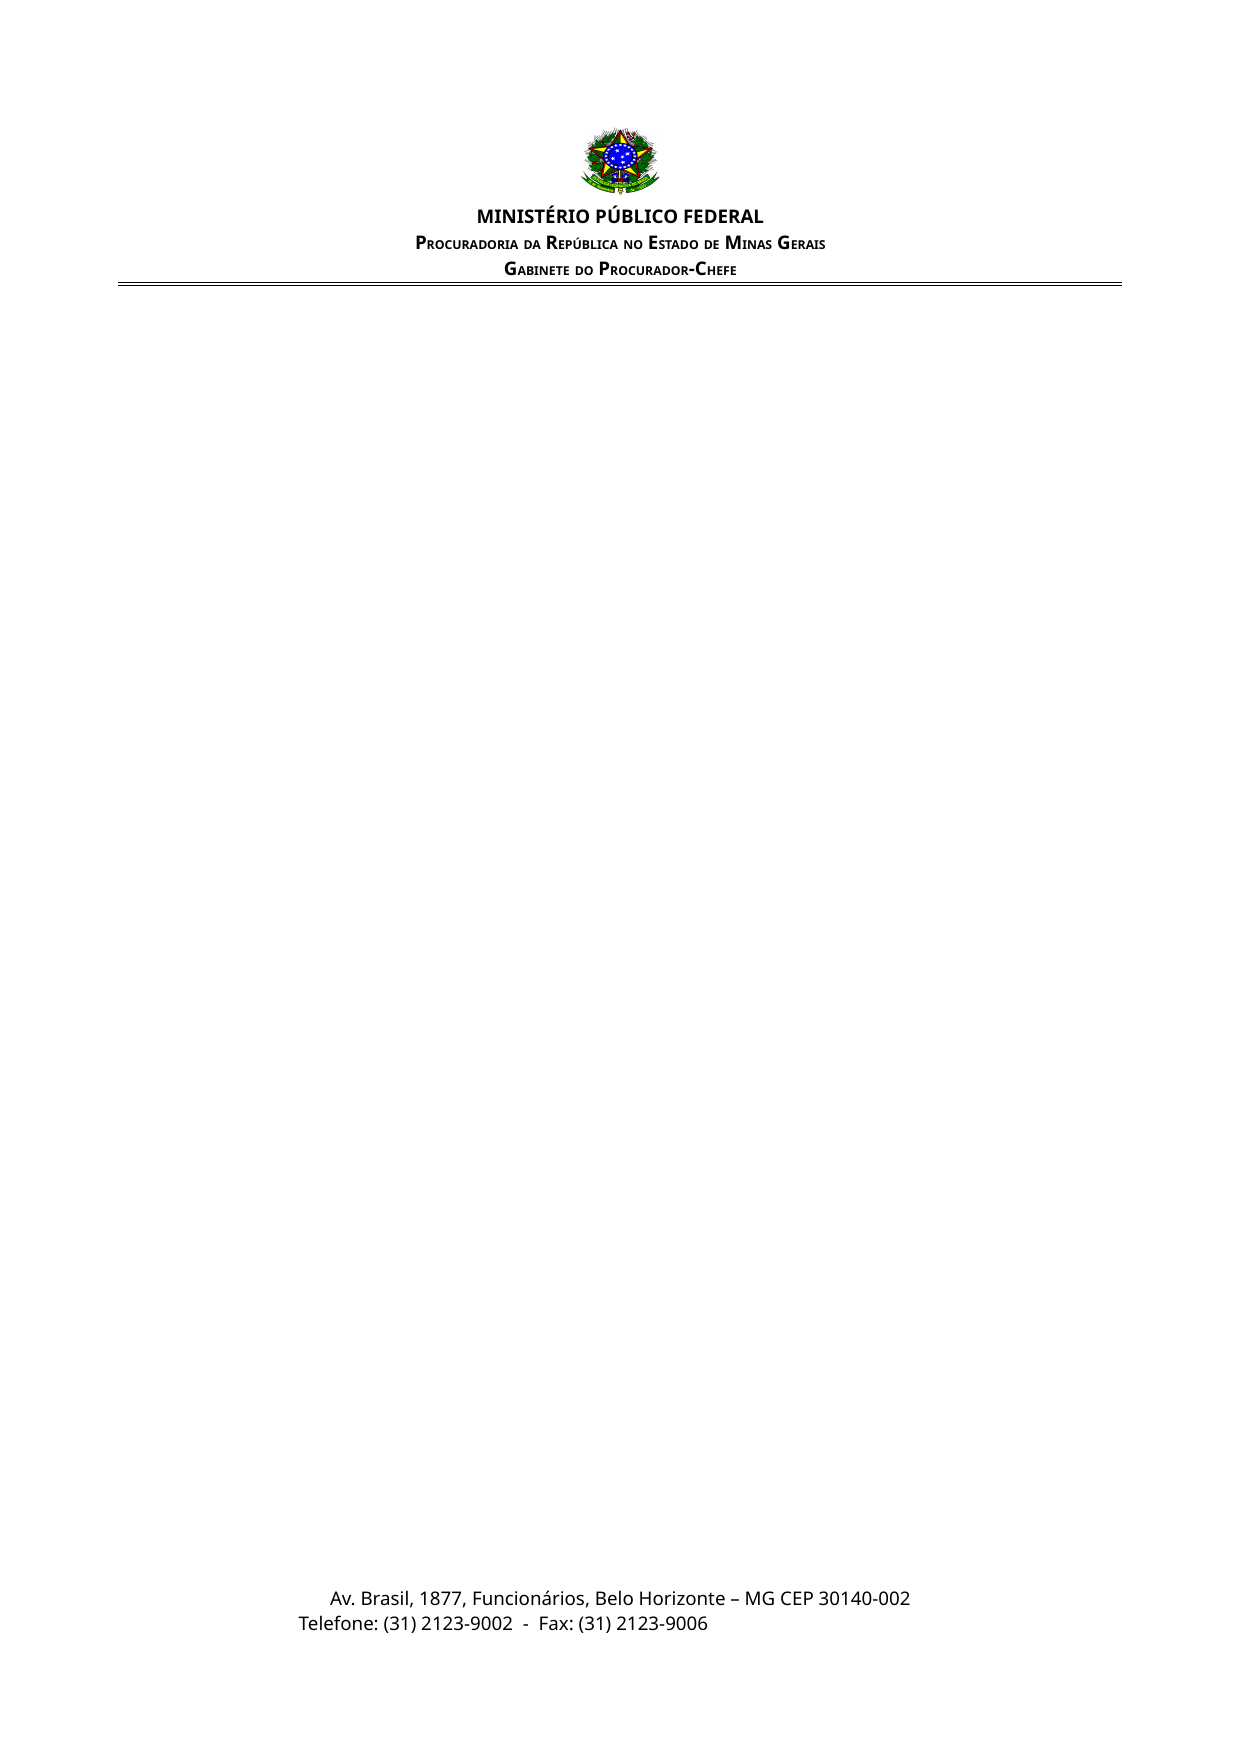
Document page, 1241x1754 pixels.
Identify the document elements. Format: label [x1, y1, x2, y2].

picture [581, 127, 660, 195]
